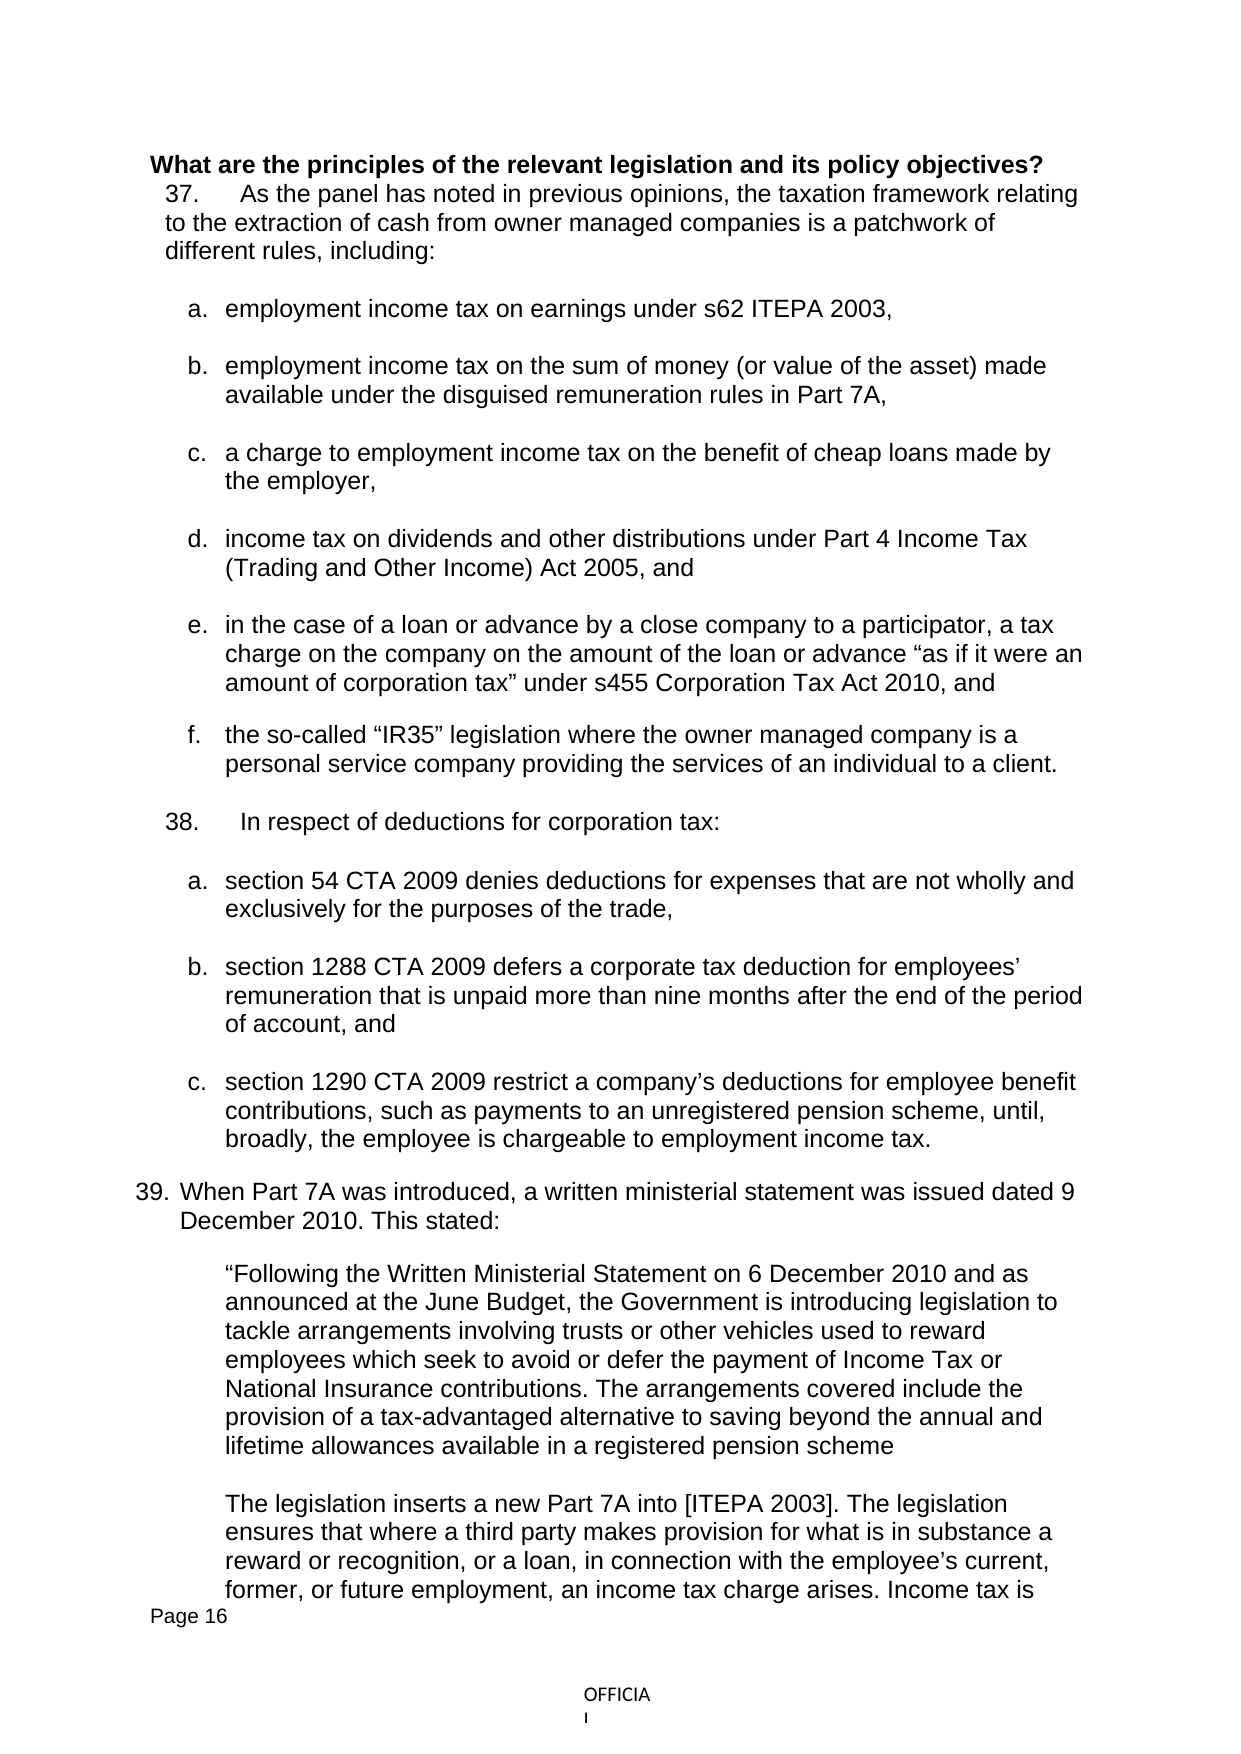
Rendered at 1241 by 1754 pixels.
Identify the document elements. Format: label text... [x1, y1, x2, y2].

list employment income tax on earnings under s62 ITEPA 2003, [187, 294, 1090, 322]
list In respect of deductions for corporation tax: [165, 806, 1090, 835]
list employment income tax on the sum of money (or value of the asset) made available under the disguised remuneration rules in Part 7A, [187, 351, 1090, 437]
list section 54 CTA 2009 denies deductions for expenses that are not wholly and exclusively for the purposes of the trade, [187, 866, 1090, 952]
list The legislation inserts a new Part 7A into [ITEPA 2003]. The legislation ensures that where a third party makes provision for what is in substance a reward or recognition, or a loan, in connection with the employee’s current, former, or future employment, an income tax charge arises. Income tax is [225, 1489, 1090, 1604]
list “Following the Written Ministerial Statement on 6 December 2010 and as announced at the June Budget, the Government is introducing legislation to tackle arrangements involving trusts or other vehicles used to reward employees which seek to avoid or defer the payment of Income Tax or National Insurance contributions. The arrangements covered include the provision of a tax-advantaged alternative to saving beyond the annual and lifetime allowances available in a registered pension scheme [225, 1259, 1090, 1460]
subtitle What are the principles of the relevant legislation and its policy objectives? [150, 150, 1090, 179]
list the so-called “IR35” legislation where the owner managed company is a personal service company providing the services of an individual to a client. [187, 720, 1090, 778]
list section 1290 CTA 2009 restrict a company’s deductions for employee benefit contributions, such as payments to an unregistered pension scheme, until, broadly, the employee is chargeable to employment income tax. [187, 1067, 1090, 1177]
list When Part 7A was introduced, a written ministerial statement was issued dated 9 December 2010. This stated: [135, 1177, 1090, 1259]
list in the case of a loan or advance by a close company to a participator, a tax charge on the company on the amount of the loan or advance “as if it were an amount of corporation tax” under s455 Corporation Tax Act 2010, and [187, 610, 1090, 720]
list section 1288 CTA 2009 defers a corporate tax deduction for employees’ remuneration that is unpaid more than nine months after the end of the period of account, and [187, 952, 1090, 1067]
list As the panel has noted in previous opinions, the taxation framework relating to the extraction of cash from owner managed companies is a patchwork of different rules, including: [165, 179, 1090, 294]
list a charge to employment income tax on the benefit of cheap loans made by the employer, [187, 437, 1090, 524]
list income tax on dividends and other distributions under Part 4 Income Tax (Trading and Other Income) Act 2005, and [187, 524, 1090, 610]
